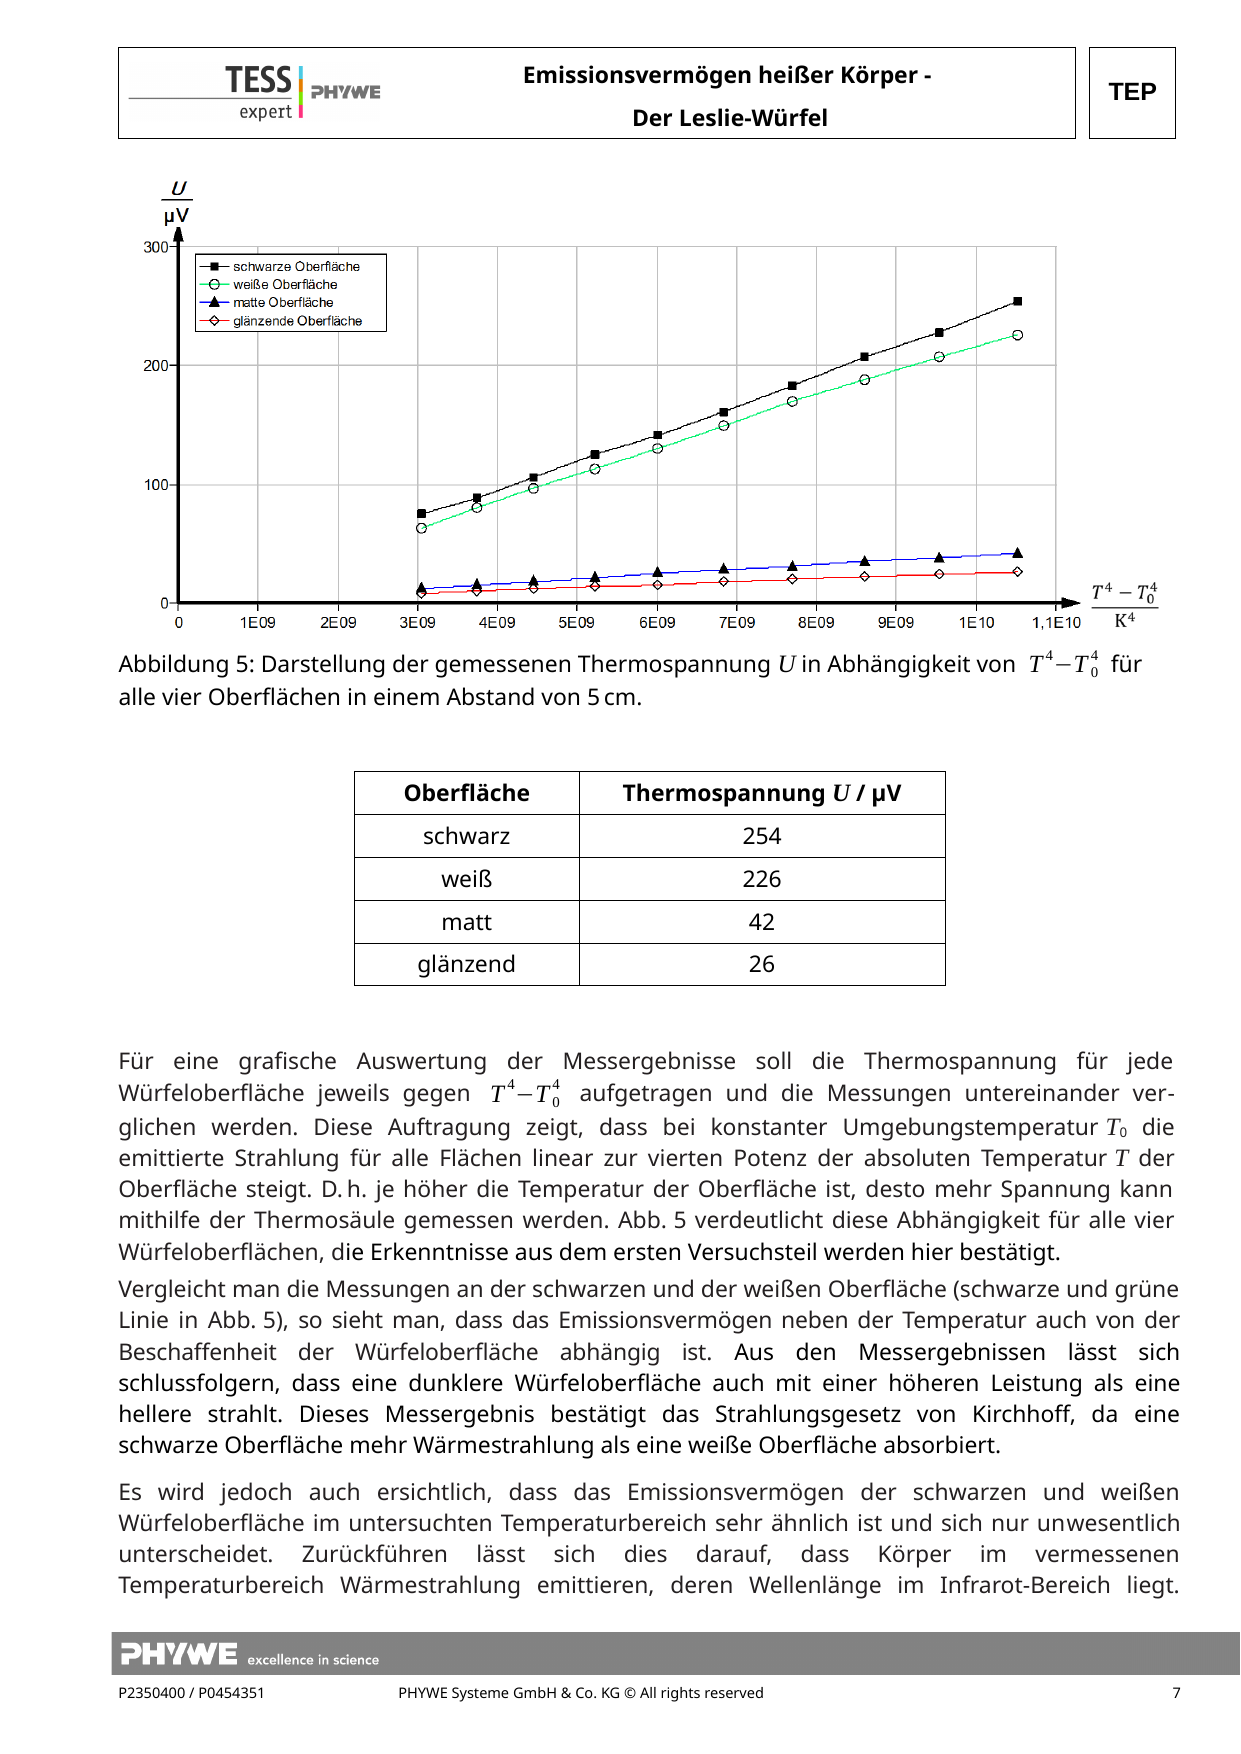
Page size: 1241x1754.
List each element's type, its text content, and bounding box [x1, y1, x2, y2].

table_cell schwarz [355, 815, 579, 857]
table_cell 42 [580, 901, 945, 943]
table_cell glänzend [355, 944, 579, 985]
text Es wird jedoch auch ersichtlich, dass das Emissionsvermögen der schwarzen und weißen Würfeloberfläche im untersuchten Temperaturbereich sehr ähnlich ist und sich nur un­we­sent­lich unterscheidet. Zurückführen lässt sich dies darauf, dass Körper im vermessenen Temperaturbereich Wärmestrahlung emittieren, deren Wellenlänge im Infrarot-Bereich liegt. [118, 1476, 1181, 1601]
text Für eine grafische Auswertung der Messergebnisse soll die Thermospannung für jede Würfeloberfläche jeweils gegen aufgetragen und die Messungen untereinander ver­glichen werden. Diese Auftragung zeigt, dass bei konstanter Umgebungstemperatur T0 die emittierte Strahlung für alle Flächen linear zur vierten Potenz der absoluten Temperatur T der Oberfläche steigt. D. h. je höher die Temperatur der Oberfläche ist, desto mehr Spannung kann mithilfe der Thermosäule gemessen werden. Abb. 5 verdeutlicht diese Abhängigkeit für alle vier Würfeloberflächen, die Erkenntnisse aus dem ersten Versuchsteil werden hier bestätigt. [118, 1044, 1175, 1267]
table_cell 26 [580, 944, 945, 985]
table_cell matt [355, 901, 579, 943]
table_header Thermospannung U / µV [580, 772, 945, 814]
text Vergleicht man die Messungen an der schwarzen und der weißen Oberfläche (schwarze und grüne Linie in Abb. 5), so sieht man, dass das Emissionsvermögen neben der Temperatur auch von der Beschaffenheit der Würfeloberfläche abhängig ist. Aus den Messergebnissen lässt sich schlussfolgern, dass eine dunklere Würfel­ober­fläche auch mit einer höheren Leistung als eine hellere strahlt. Dieses Messergebnis bestätigt das Strahlungsgesetz von Kirchhoff, da eine schwarze Oberfläche mehr Wärme­strahlung als eine weiße Oberfläche absorbiert. [118, 1273, 1181, 1461]
text Abbildung 5: Darstellung der gemessenen Thermospannung U in Abhängigkeit von für alle vier Oberflächen in einem Abstand von 5 cm. [118, 177, 1181, 712]
table_cell 226 [580, 858, 945, 900]
table_header Oberfläche [355, 772, 579, 814]
picture [128, 62, 381, 122]
picture [136, 177, 1163, 635]
table_cell weiß [355, 858, 579, 900]
table_cell 254 [580, 815, 945, 857]
picture [111, 1632, 1240, 1675]
